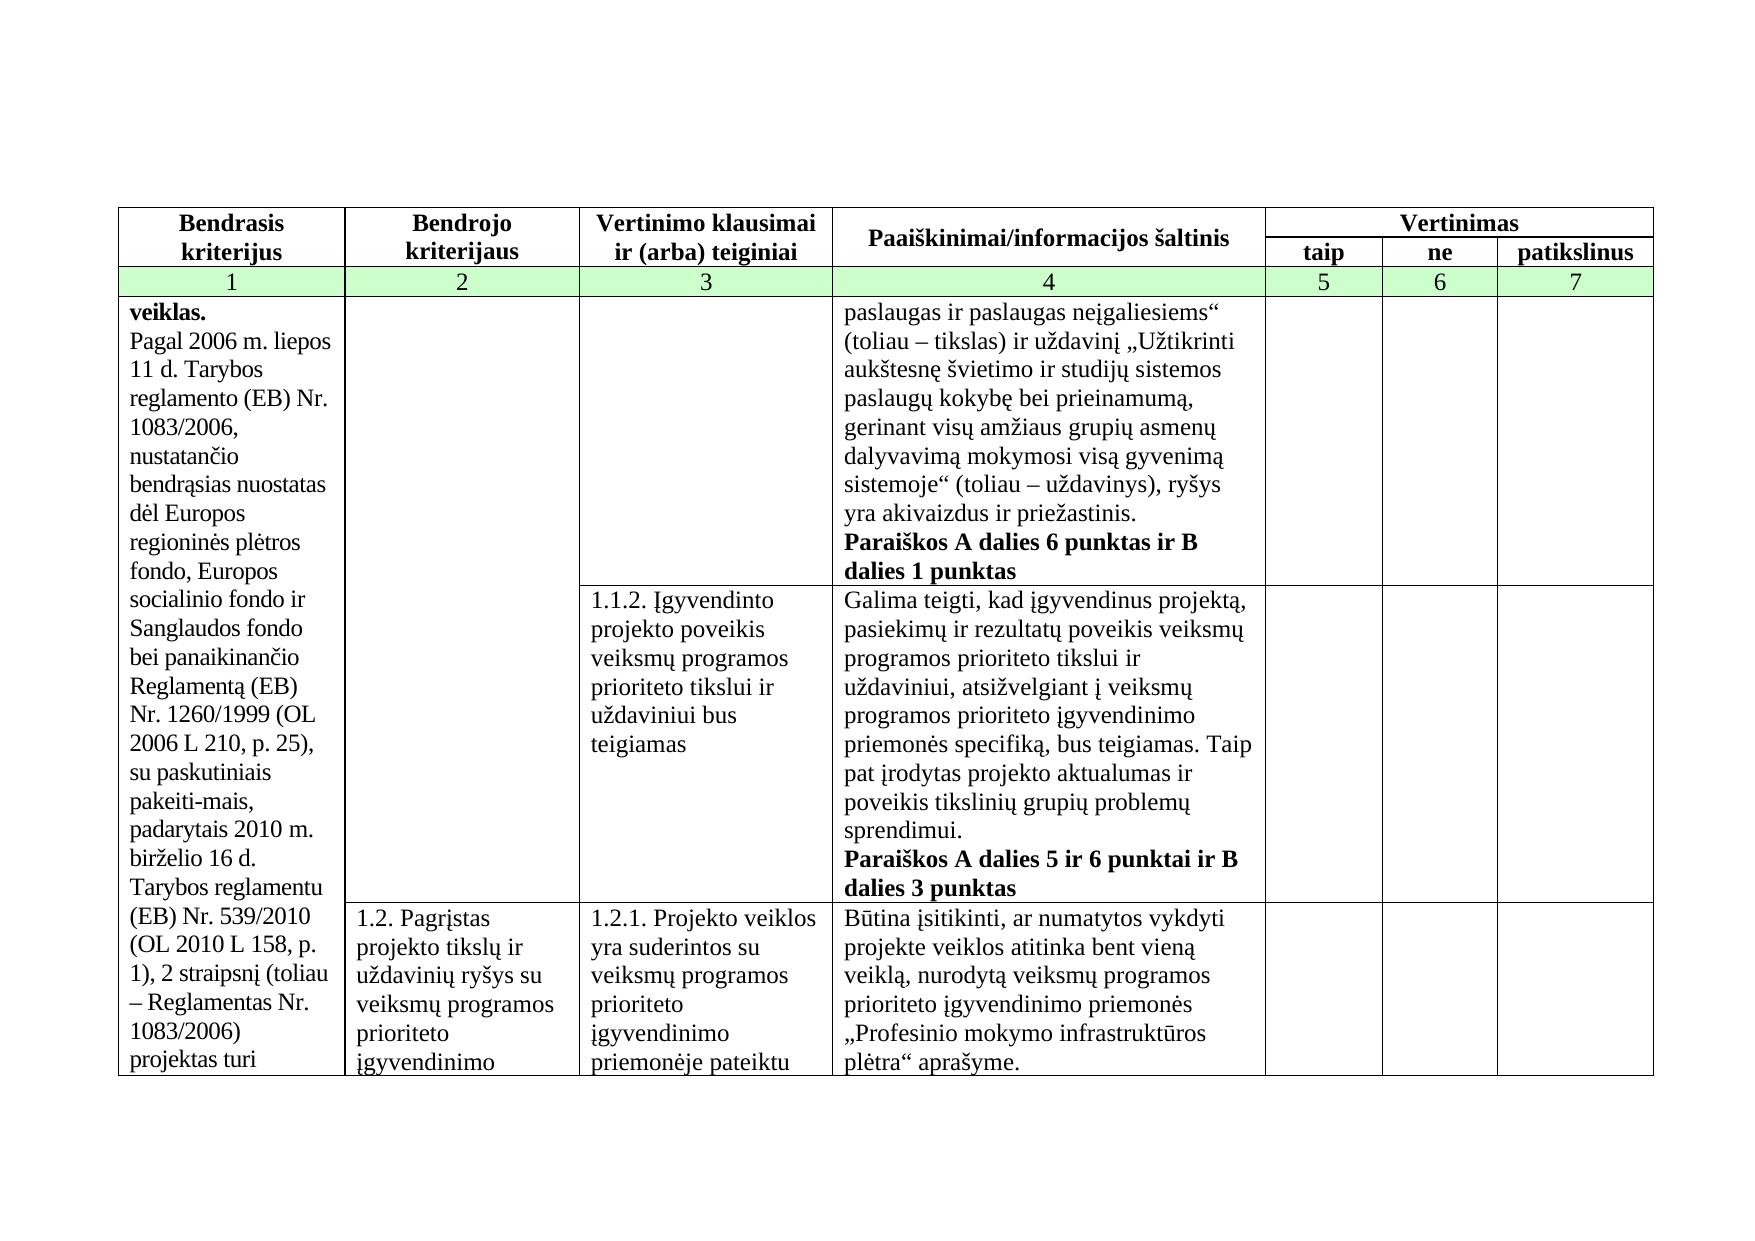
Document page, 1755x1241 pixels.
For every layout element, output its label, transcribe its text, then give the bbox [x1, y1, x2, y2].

table_cell 3 [580, 267, 832, 296]
table_cell [1383, 586, 1497, 902]
table_cell [1266, 586, 1382, 902]
table_header Bendrojo kriterijaus vertinimo aspektai [346, 208, 579, 266]
table_cell [1383, 903, 1497, 1075]
table_cell 1 [119, 267, 344, 296]
table_cell 1.2.1. Projekto veiklos yra suderintos su veiksmų programos prioriteto įgyvendinimo priemonėje pateiktu [580, 903, 832, 1075]
table_header Vertinimas [1266, 208, 1653, 236]
table_header Vertinimo klausimai ir (arba) teiginiai [580, 208, 832, 266]
table_cell 1.1.2. Įgyvendinto projekto poveikis veiksmų programos prioriteto tikslui ir uždaviniui bus teigiamas [580, 586, 832, 902]
table_cell 2 [346, 267, 579, 296]
table_cell taip [1266, 238, 1382, 266]
table_cell [1383, 297, 1497, 584]
table_cell Būtina įsitikinti, ar numatytos vykdyti projekte veiklos atitinka bent vieną veiklą, nurodytą veiksmų programos prioriteto įgyvendinimo priemonės „Profesinio mokymo infrastruktūros plėtra“ aprašyme. [833, 903, 1265, 1075]
table_cell [1498, 297, 1653, 584]
table_cell [1498, 903, 1653, 1075]
table_cell 6 [1383, 267, 1497, 296]
table_cell 1.2. Pagrįstas projekto tikslų ir uždavinių ryšys su veiksmų programos prioriteto įgyvendinimo [346, 903, 579, 1075]
table_cell veiklas. Pagal 2006 m. liepos 11 d. Tarybos reglamento (EB) Nr. 1083/2006, nustatančio bendrąsias nuostatas dėl Europos regioninės plėtros fondo, Europos socialinio fondo ir Sanglaudos fondo bei panaikinančio Reglamentą (EB) Nr. 1260/1999 (OL 2006 L 210, p. 25), su paskutiniais pakeiti-mais, padarytais 2010 m. birželio 16 d. Tarybos reglamentu (EB) Nr. 539/2010 (OL 2010 L 158, p. 1), 2 straipsnį (toliau – Reglamentas Nr. 1083/2006) projektas turi [119, 297, 344, 1075]
table_cell 5 [1266, 267, 1382, 296]
table_cell 7 [1498, 267, 1653, 296]
table_cell patikslinus [1498, 238, 1653, 266]
table_cell [1266, 903, 1382, 1075]
table_header Paaiškinimai/informacijos šaltinis [833, 208, 1265, 266]
table_cell [1498, 586, 1653, 902]
table_cell [1266, 297, 1382, 584]
table_cell ne [1383, 238, 1497, 266]
table_cell 4 [833, 267, 1265, 296]
table_cell Galima teigti, kad įgyvendinus projektą, pasiekimų ir rezultatų poveikis veiksmų programos prioriteto tikslui ir uždaviniui, atsižvelgiant į veiksmų programos prioriteto įgyvendinimo priemonės specifiką, bus teigiamas. Taip pat įrodytas projekto aktualumas ir poveikis tikslinių grupių problemų sprendimui. Paraiškos A dalies 5 ir 6 punktai ir B dalies 3 punktas [833, 586, 1265, 902]
table_cell paslaugas ir paslaugas neįgaliesiems“ (toliau – tikslas) ir uždavinį „Užtikrinti aukštesnę švietimo ir studijų sistemos paslaugų kokybę bei prieinamumą, gerinant visų amžiaus grupių asmenų dalyvavimą mokymosi visą gyvenimą sistemoje“ (toliau – uždavinys), ryšys yra akivaizdus ir priežastinis. Paraiškos A dalies 6 punktas ir B dalies 1 punktas [833, 297, 1265, 584]
table_cell [346, 297, 579, 902]
table_cell [580, 297, 832, 584]
table_header Bendrasis kriterijus [119, 208, 344, 266]
